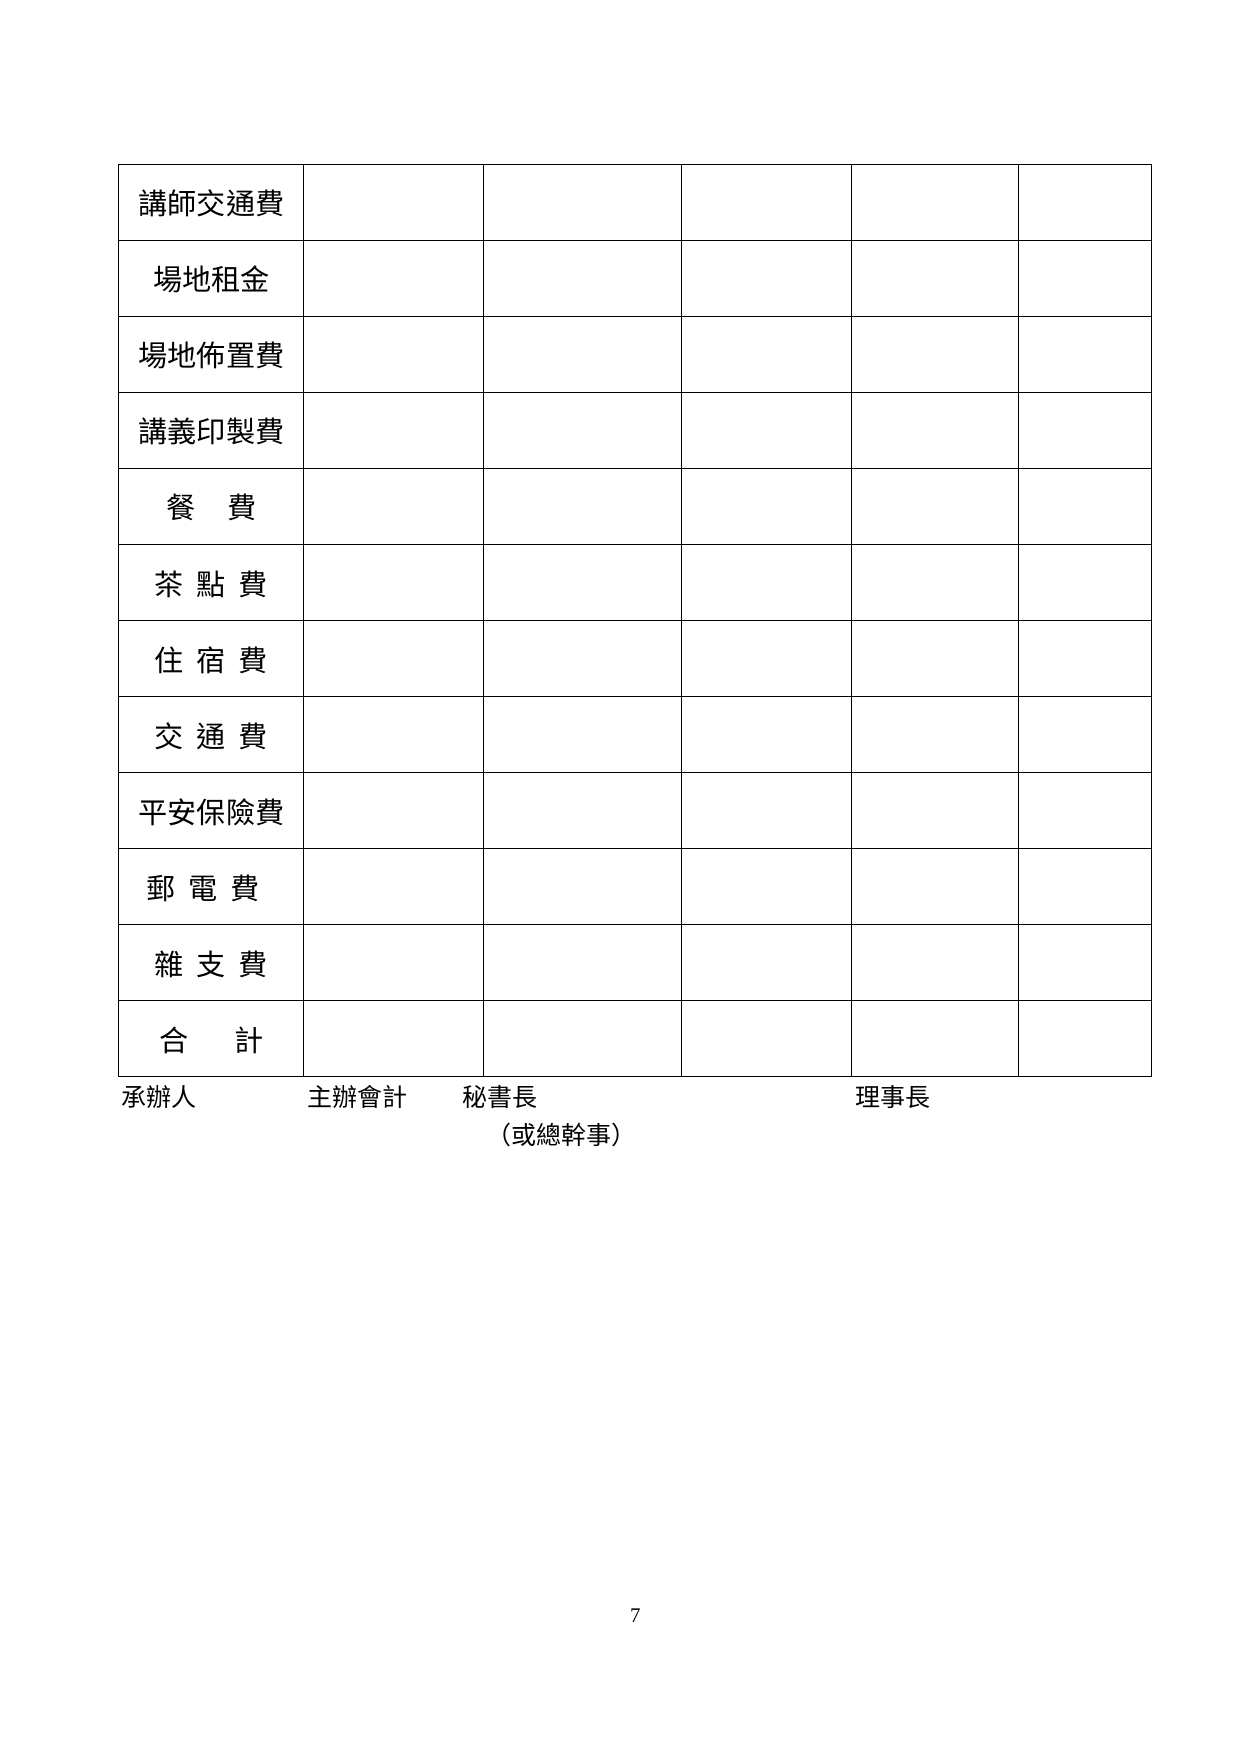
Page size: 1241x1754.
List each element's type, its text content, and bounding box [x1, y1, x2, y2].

table_cell [852, 621, 1018, 696]
table_cell [852, 925, 1018, 1000]
table_cell [304, 165, 483, 239]
table_cell [484, 1001, 681, 1076]
table_cell 講義印製費 [119, 393, 303, 468]
table_cell 郵 電 費 [119, 849, 303, 924]
table_cell [852, 1001, 1018, 1076]
table_cell [1019, 317, 1151, 392]
table_cell [682, 317, 851, 392]
table_cell [484, 393, 681, 468]
table_cell [852, 773, 1018, 848]
table_cell 住 宿 費 [119, 621, 303, 696]
table_cell [852, 849, 1018, 924]
table_cell 場地租金 [119, 241, 303, 316]
table_cell [1019, 1077, 1151, 1152]
table_cell 平安保險費 [119, 773, 303, 848]
table_cell [1019, 621, 1151, 696]
table_cell [484, 849, 681, 924]
table_cell [682, 241, 851, 316]
table_cell [304, 697, 483, 772]
table_cell 主辦會計 秘書長 （或總幹事） [304, 1077, 681, 1152]
table_cell [1019, 241, 1151, 316]
table_cell [484, 621, 681, 696]
table_cell [852, 545, 1018, 620]
table_cell [484, 697, 681, 772]
table_cell [682, 773, 851, 848]
table_cell [852, 469, 1018, 544]
table_cell [1019, 925, 1151, 1000]
table_cell [1019, 393, 1151, 468]
table_cell [682, 469, 851, 544]
table_cell 交 通 費 [119, 697, 303, 772]
table_cell [304, 317, 483, 392]
table_cell [852, 165, 1018, 239]
table_cell 講師交通費 [119, 165, 303, 239]
table_cell [484, 773, 681, 848]
table_cell [304, 849, 483, 924]
table_cell [484, 925, 681, 1000]
table_cell [852, 393, 1018, 468]
table_cell [682, 545, 851, 620]
table_cell [1019, 773, 1151, 848]
table_cell [304, 1001, 483, 1076]
table_cell [682, 925, 851, 1000]
table_cell 承辦人 [119, 1077, 304, 1152]
table_cell [682, 393, 851, 468]
table_cell [304, 545, 483, 620]
table_cell [682, 165, 851, 239]
table_cell [304, 393, 483, 468]
table_cell 餐 費 [119, 469, 303, 544]
table_cell [1019, 849, 1151, 924]
table_cell [1019, 545, 1151, 620]
table_cell [304, 621, 483, 696]
table_cell [1019, 165, 1151, 239]
table_cell 茶 點 費 [119, 545, 303, 620]
table_cell [852, 241, 1018, 316]
table_cell 雜 支 費 [119, 925, 303, 1000]
table_cell [852, 317, 1018, 392]
table_cell [304, 773, 483, 848]
table_cell [1019, 1001, 1151, 1076]
table_cell [304, 925, 483, 1000]
table_cell [682, 697, 851, 772]
table_cell [1019, 697, 1151, 772]
table_cell [484, 317, 681, 392]
table_cell [681, 1077, 852, 1152]
table_cell 理事長 [852, 1077, 1019, 1152]
table_cell [852, 697, 1018, 772]
table_cell [682, 621, 851, 696]
table_cell 場地佈置費 [119, 317, 303, 392]
table_cell [1019, 469, 1151, 544]
table_cell [484, 241, 681, 316]
table_cell [484, 165, 681, 239]
table_cell 合 計 [119, 1001, 303, 1076]
table_cell [304, 469, 483, 544]
table_cell [682, 1001, 851, 1076]
table_cell [484, 469, 681, 544]
table_cell [484, 545, 681, 620]
table_cell [304, 241, 483, 316]
table_cell [682, 849, 851, 924]
